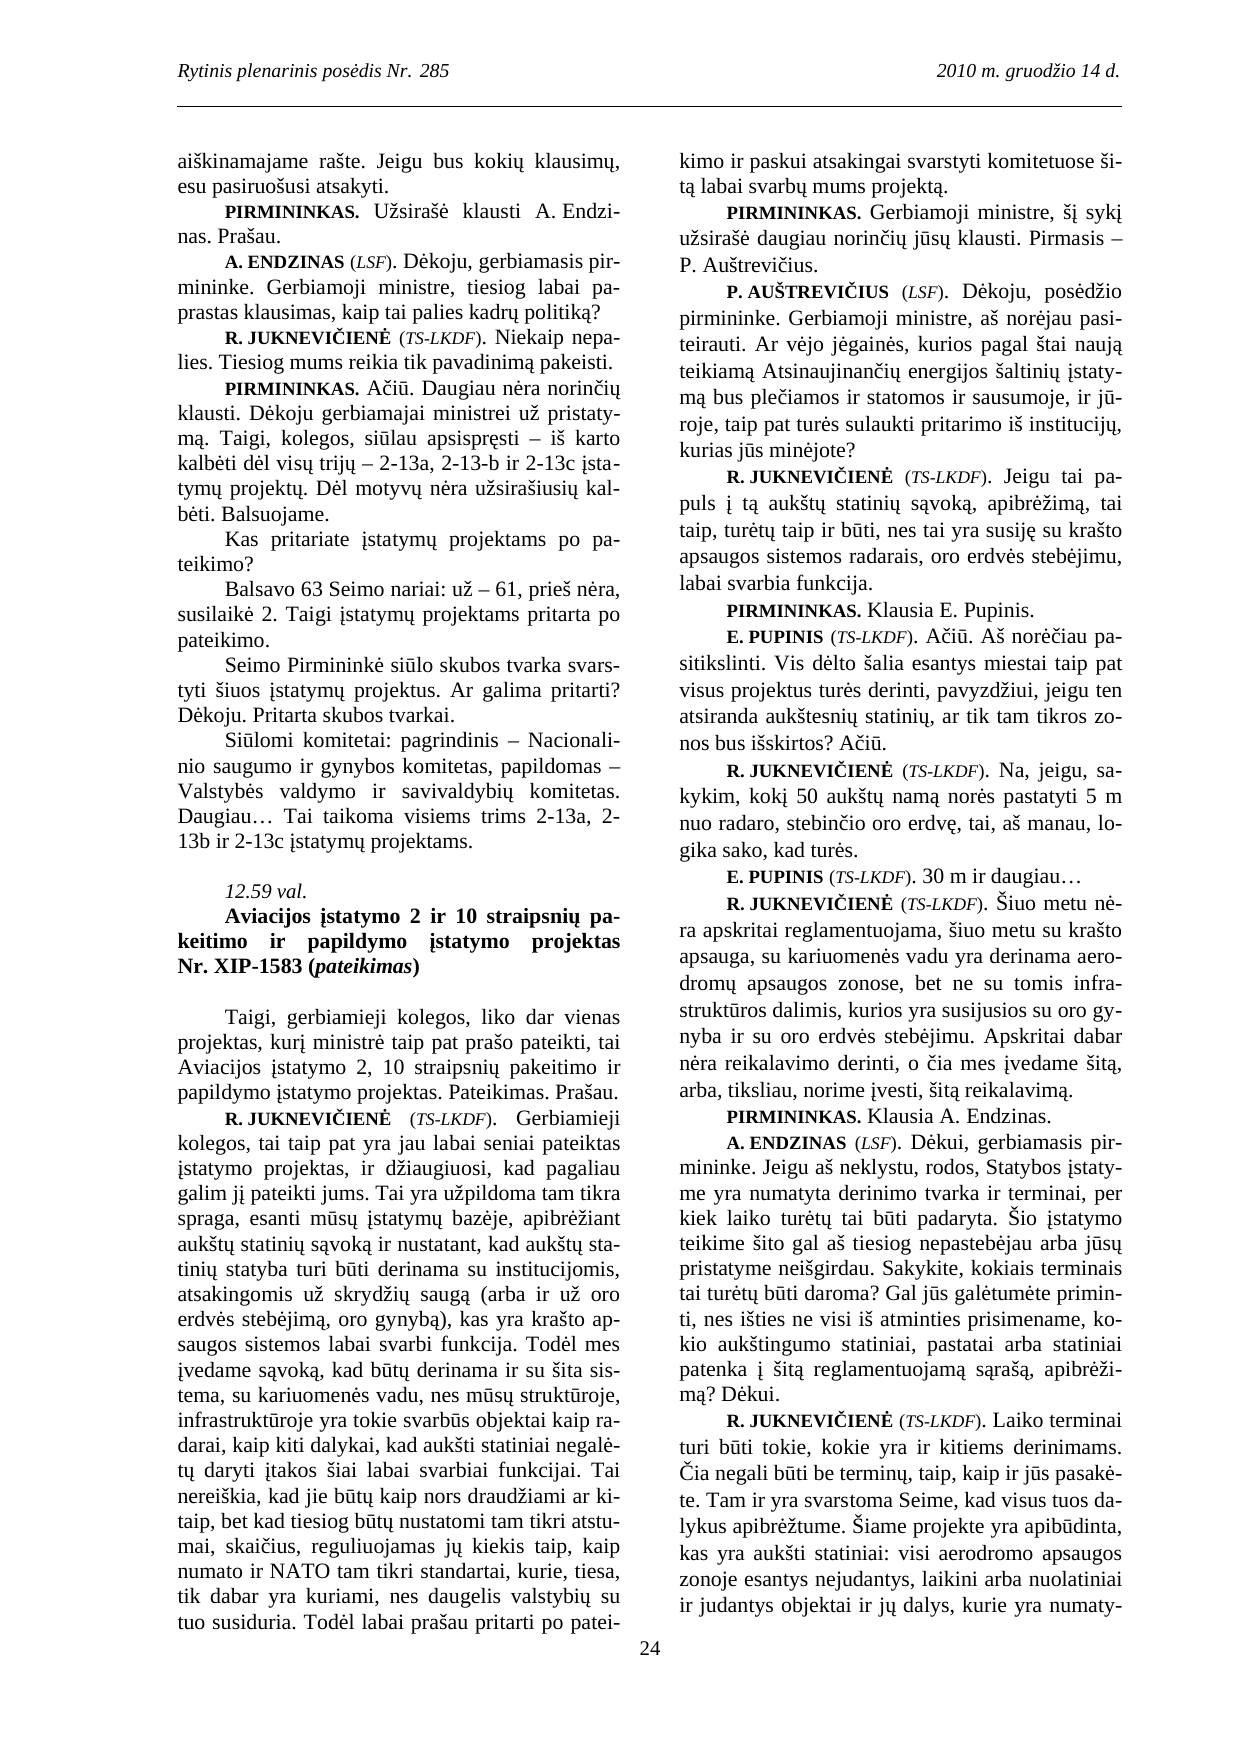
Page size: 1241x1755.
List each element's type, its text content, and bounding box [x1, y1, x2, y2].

text Kas pri­ta­ria­te įsta­ty­mų pro­jek­tams po pa­teiki­mo? [177, 526, 620, 576]
text R. JUKNEVIČIENĖ (TS-LKDF). Nie­kaip ne­pa­lies. Tie­siog mums rei­kia tik pa­va­di­ni­mą pa­keis­ti. [177, 324, 620, 374]
text P. AUŠTREVIČIUS (LSF). Dė­ko­ju, po­sė­džio pir­mi­nin­ke. Ger­bia­mo­ji mi­nist­re, aš no­rė­jau pa­si­tei­rau­ti. Ar vė­jo jė­gai­nės, ku­rios pa­gal štai nau­ją tei­kia­mą At­si­nau­ji­nan­čių ener­gi­jos šal­ti­nių įsta­ty­mą bus ple­čia­mos ir sta­to­mos ir sau­su­mo­je, ir jū­ro­je, taip pat tu­rės su­lauk­ti pri­ta­ri­mo iš ins­ti­tu­ci­jų, ku­rias jūs mi­nė­jo­te? [679, 277, 1122, 463]
text 12.59 val. [224, 879, 620, 903]
text R. JUKNEVIČIENĖ (TS-LKDF). Šiuo me­tu nė­ra ap­skri­tai reg­la­men­tuo­ja­ma, šiuo me­tu su kraš­to ap­sau­ga, su ka­riuo­me­nės va­du yra de­ri­na­ma ae­ro­dro­mų ap­sau­gos zo­no­se, bet ne su to­mis in­fra­struk­tū­ros da­li­mis, ku­rios yra su­si­ju­sios su oro gy­ny­ba ir su oro erd­vės ste­bė­ji­mu. Ap­skri­tai da­bar nė­ra rei­ka­la­vi­mo de­rin­ti, o čia mes įve­da­me ši­tą, ar­ba, tiks­liau, no­ri­me įves­ti, ši­tą rei­ka­la­vi­mą. [679, 889, 1122, 1102]
text E. PUPINIS (TS-LKDF). Ačiū. Aš no­rė­čiau pa­si­tiks­lin­ti. Vis dėl­to ša­lia esan­tys mies­tai taip pat vi­sus pro­jek­tus tu­rės de­rin­ti, pa­vyz­džiui, jei­gu ten at­si­ran­da aukš­tes­nių sta­ti­nių, ar tik tam tik­ros zo­nos bus iš­skir­tos? Ačiū. [679, 622, 1122, 756]
text R. JUKNEVIČIENĖ (TS-LKDF). Jei­gu tai pa­puls į tą aukš­tų sta­ti­nių są­vo­ką, api­brė­ži­mą, tai taip, tu­rė­tų taip ir bū­ti, nes tai yra su­si­ję su kraš­to ap­sau­gos sis­te­mos ra­da­rais, oro erd­vės ste­bė­ji­mu, la­bai svar­bia funk­ci­ja. [679, 463, 1122, 596]
text A. ENDZINAS (LSF). Dė­kui, ger­bia­ma­sis pir­mi­nin­ke. Jei­gu aš ne­klys­tu, ro­dos, Sta­ty­bos įsta­ty­me yra nu­ma­ty­ta de­ri­ni­mo tvar­ka ir ter­mi­nai, per kiek lai­ko tu­rė­tų tai bū­ti pa­da­ry­ta. Šio įsta­ty­mo tei­ki­me ši­to gal aš tie­siog ne­pa­ste­bė­jau ar­ba jū­sų pri­sta­ty­me ne­iš­gir­dau. Sa­ky­ki­te, ko­kiais ter­mi­nais tai tu­rė­tų bū­ti da­ro­ma? Gal jūs ga­lė­tu­mė­te pri­min­ti, nes iš­ties ne vi­si iš at­min­ties pri­si­me­na­me, ko­kio aukš­tin­gu­mo sta­ti­niai, pa­sta­tai ar­ba sta­ti­niai pa­ten­ka į ši­tą reg­la­men­tuo­ja­mą są­ra­šą, api­brė­ži­mą? Dė­kui. [679, 1129, 1122, 1406]
text ki­mo ir pas­kui at­sa­kin­gai svars­ty­ti ko­mi­te­tuo­se ši­tą la­bai svar­bų mums pro­jek­tą. [679, 148, 1122, 198]
text R. JUKNEVIČIENĖ (TS-LKDF). Lai­ko ter­mi­nai tu­ri bū­ti to­kie, ko­kie yra ir ki­tiems de­ri­ni­mams. Čia ne­ga­li bū­ti be ter­mi­nų, taip, kaip ir jūs pa­sa­kė­te. Tam ir yra svars­to­ma Sei­me, kad vi­sus tuos da­ly­kus api­brėž­tu­me. Šia­me pro­jek­te yra api­bū­din­ta, kas yra aukš­ti sta­ti­niai: vi­si ae­ro­dro­mo ap­sau­gos zo­no­je esan­tys ne­ju­dan­tys, lai­ki­ni ar­ba nuo­la­ti­niai ir ju­dan­tys ob­jek­tai ir jų da­lys, ku­rie yra nu­ma­ty­ [679, 1406, 1122, 1618]
text R. JUKNEVIČIENĖ (TS-LKDF). Ger­bia­mie­ji ko­le­gos, tai taip pat yra jau la­bai se­niai pa­teik­tas įsta­ty­mo pro­jek­tas, ir džiau­giuo­si, kad pa­ga­liau ga­lim jį pa­teik­ti jums. Tai yra už­pil­do­ma tam tik­ra spra­ga, esan­ti mū­sų įsta­ty­mų ba­zė­je, api­brė­žiant aukš­tų sta­ti­nių są­vo­ką ir nu­sta­tant, kad aukš­tų sta­ti­nių sta­ty­ba tu­ri bū­ti de­ri­na­ma su ins­ti­tu­ci­jo­mis, at­sa­kin­go­mis už skry­džių sau­gą (ar­ba ir už oro erd­vės ste­bė­ji­mą, oro gy­ny­bą), kas yra kraš­to ap­sau­gos sis­te­mos la­bai svar­bi funk­ci­ja. To­dėl mes įve­da­me są­vo­ką, kad bū­tų de­ri­na­ma ir su ši­ta sis­te­ma, su ka­riuo­me­nės va­du, nes mū­sų struk­tū­ro­je, in­fra­struk­tū­ro­je yra to­kie svar­būs ob­jek­tai kaip ra­da­rai, kaip ki­ti da­ly­kai, kad aukš­ti sta­ti­niai ne­ga­lė­tų da­ry­ti įta­kos šiai la­bai svar­biai funk­ci­jai. Tai ne­reiš­kia, kad jie bū­tų kaip nors drau­džia­mi ar ki­taip, bet kad tie­siog bū­tų nu­sta­to­mi tam tik­ri at­stu­mai, skai­čius, re­gu­liuo­ja­mas jų kie­kis taip, kaip nu­ma­to ir NATO tam tik­ri stan­dar­tai, ku­rie, tie­sa, tik da­bar yra ku­ria­mi, nes dau­ge­lis vals­ty­bių su tuo su­si­du­ria. To­dėl la­bai pra­šau pri­tar­ti po pa­tei­ [177, 1104, 620, 1634]
text Avia­ci­jos įsta­ty­mo 2 ir 10 straips­nių pa­kei­ti­mo ir pa­pil­dy­mo įsta­ty­mo pro­jek­tas Nr. XIP-1583 (pa­tei­ki­mas) [177, 903, 620, 978]
text Siū­lo­mi ko­mi­te­tai: pa­grin­di­nis – Na­cio­na­li­nio sau­gu­mo ir gy­ny­bos ko­mi­te­tas, pa­pil­do­mas – Vals­ty­bės val­dy­mo ir sa­vi­val­dy­bių ko­mi­te­tas. Dau­giau… Tai tai­ko­ma vi­siems trims 2-13a, 2-13b ir 2-13c įsta­ty­mų pro­jek­tams. [177, 727, 620, 853]
text A. ENDZINAS (LSF). Dė­ko­ju, ger­bia­ma­sis pir­mi­nin­ke. Ger­bia­mo­ji mi­nist­re, tie­siog la­bai pa­pras­tas klau­si­mas, kaip tai pa­lies kad­rų po­li­ti­ką? [177, 248, 620, 324]
text PIRMININKAS. Už­si­ra­šė klaus­ti A. En­dzi­nas. Pra­šau. [177, 198, 620, 248]
text PIRMININKAS. Klau­sia A. En­dzi­nas. [679, 1102, 1122, 1129]
text PIRMININKAS. Ačiū. Dau­giau nė­ra no­rin­čių klaus­ti. Dė­ko­ju ger­bia­ma­jai mi­nist­rei už pri­sta­ty­mą. Tai­gi, ko­le­gos, siū­lau ap­si­spręs­ti – iš kar­to kal­bė­ti dėl vi­sų tri­jų – 2-13a, 2-13-b ir 2-13c įsta­ty­mų pro­jek­tų. Dėl mo­ty­vų nė­ra už­si­ra­šiu­sių kal­bė­ti. Bal­suo­ja­me. [177, 374, 620, 526]
text PIRMININKAS. Klau­sia E. Pu­pi­nis. [679, 596, 1122, 622]
text Sei­mo Pir­mi­nin­kė siū­lo sku­bos tvar­ka svars­ty­ti šiuos įsta­ty­mų pro­jek­tus. Ar ga­li­ma pri­tar­ti? Dė­ko­ju. Pri­tar­ta sku­bos tvar­kai. [177, 652, 620, 727]
text R. JUKNEVIČIENĖ (TS-LKDF). Na, jei­gu, sa­ky­kim, ko­kį 50 aukš­tų na­mą no­rės pa­sta­ty­ti 5 m nuo ra­da­ro, ste­bin­čio oro erd­vę, tai, aš ma­nau, lo­gi­ka sa­ko, kad tu­rės. [679, 756, 1122, 862]
text E. PUPINIS (TS-LKDF). 30 m ir dau­giau… [679, 862, 1122, 889]
text PIRMININKAS. Ger­bia­mo­ji mi­nist­re, šį sy­kį už­si­ra­šė dau­giau no­rin­čių jū­sų klaus­ti. Pir­ma­sis – P. Aušt­re­vi­čius. [679, 198, 1122, 277]
text Tai­gi, ger­bia­mie­ji ko­le­gos, li­ko dar vie­nas pro­jek­tas, ku­rį mi­nist­rė taip pat pra­šo pa­teik­ti, tai Avia­ci­jos įsta­ty­mo 2, 10 straips­nių pa­kei­ti­mo ir pa­pil­dy­mo įsta­ty­mo pro­jek­tas. Pa­tei­ki­mas. Pra­šau. [177, 1004, 620, 1104]
text Bal­sa­vo 63 Sei­mo na­riai: už – 61, prieš nė­ra, su­si­lai­kė 2. Tai­gi įsta­ty­mų pro­jek­tams pri­tar­ta po pa­tei­ki­mo. [177, 576, 620, 652]
text aiš­ki­na­ma­ja­me raš­te. Jei­gu bus ko­kių klau­si­mų, esu pa­si­ruo­šu­si at­sa­ky­ti. [177, 148, 620, 198]
